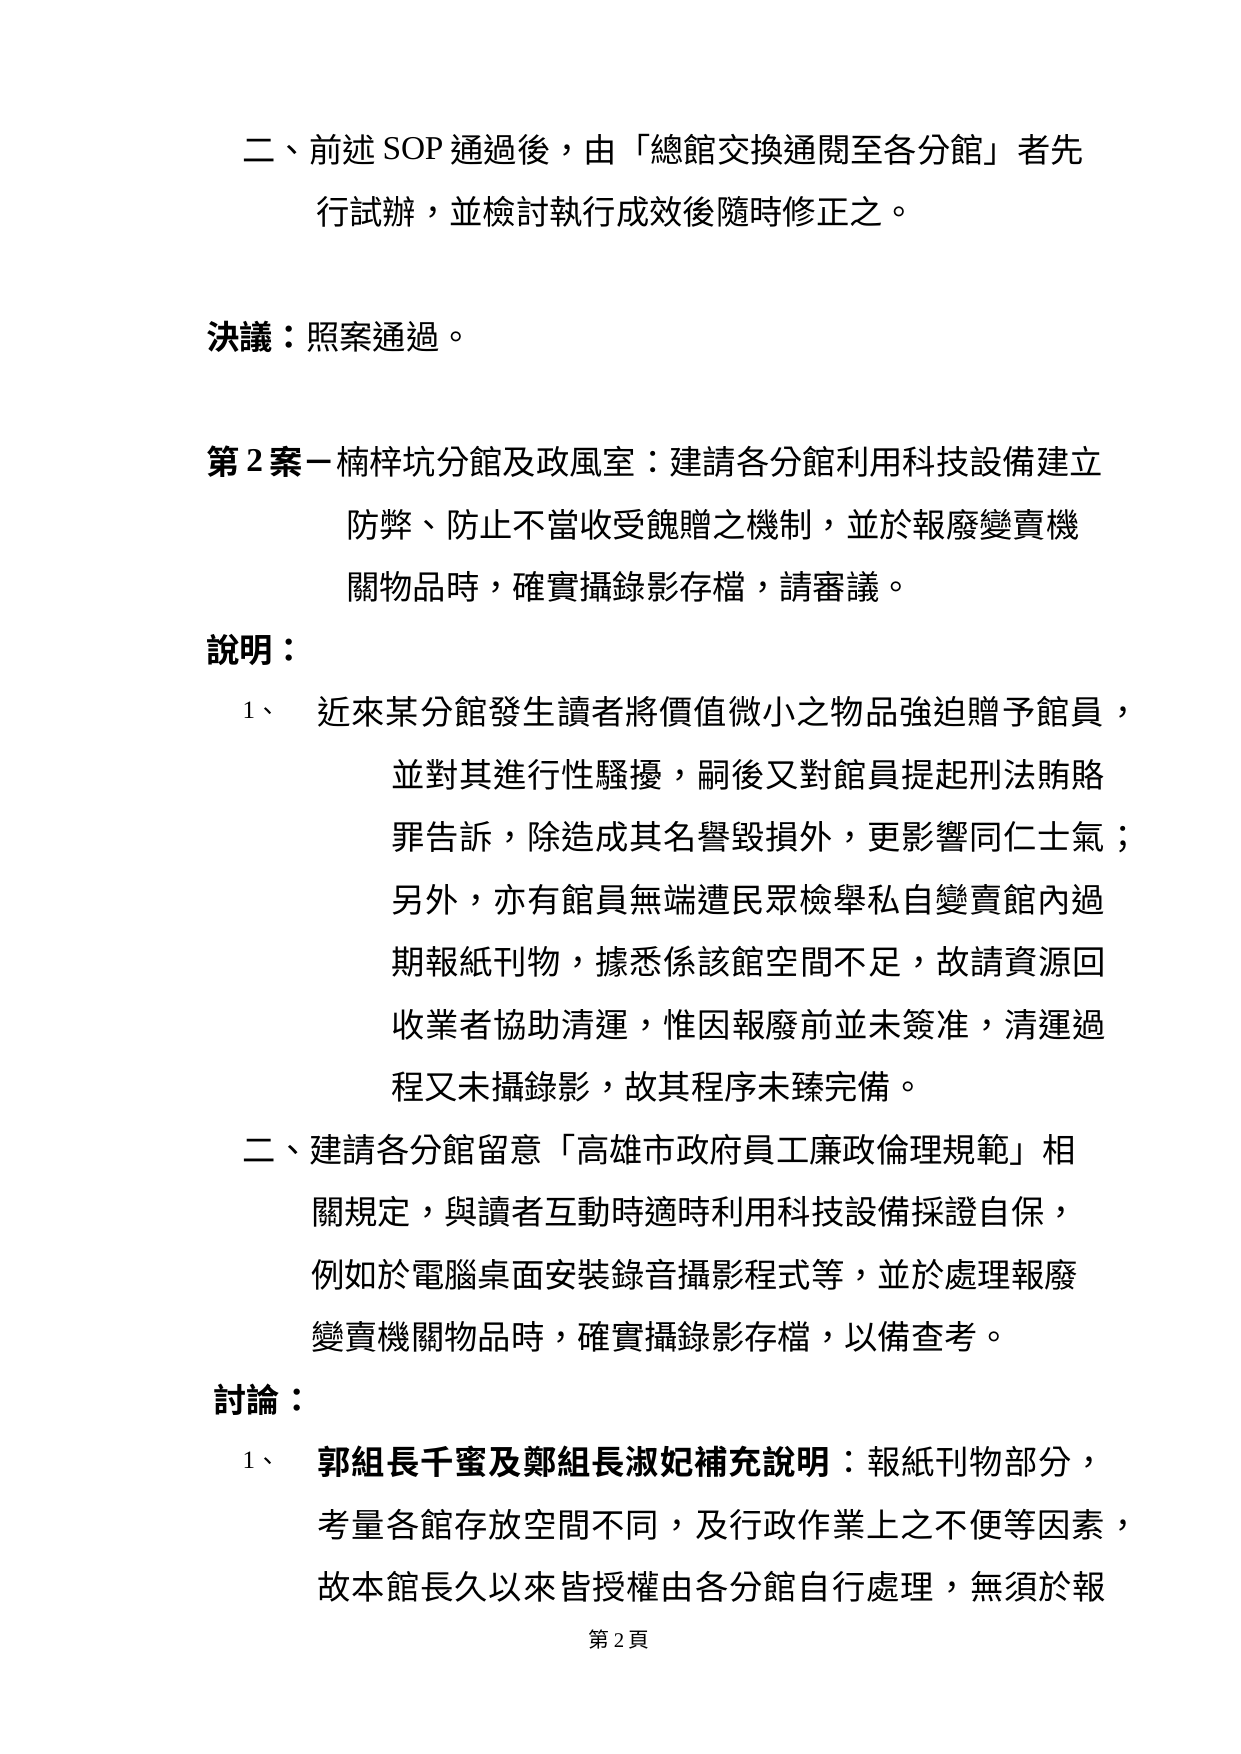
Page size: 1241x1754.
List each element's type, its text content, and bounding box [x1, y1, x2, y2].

text 二、前述SOP通過後，由「總館交換通閱至各分館」者先行試辦，並檢討執行成效後隨時修正之。 [242, 106, 1106, 231]
text 決議：照案通過。 [206, 293, 1106, 356]
list 郭組長千蜜及鄭組長淑妃補充說明：報紙刊物部分，考量各館存放空間不同，及行政作業上之不便等因素，故本館長久以來皆授權由各分館自行處理，無須於報廢前簽准。 [242, 1418, 1106, 1606]
text 討論： [213, 1356, 1106, 1418]
text 說明： [206, 606, 1106, 668]
text 第2案－楠梓坑分館及政風室：建請各分館利用科技設備建立防弊、防止不當收受餽贈之機制，並於報廢變賣機關物品時，確實攝錄影存檔，請審議。 [206, 418, 1106, 606]
list 近來某分館發生讀者將價值微小之物品強迫贈予館員，並對其進行性騷擾，嗣後又對館員提起刑法賄賂罪告訴，除造成其名譽毀損外，更影響同仁士氣；另外，亦有館員無端遭民眾檢舉私自變賣館內過期報紙刊物，據悉係該館空間不足，故請資源回收業者協助清運，惟因報廢前並未簽准，清運過程又未攝錄影，故其程序未臻完備。 [242, 668, 1106, 1106]
text 二、建請各分館留意「高雄市政府員工廉政倫理規範」相關規定，與讀者互動時適時利用科技設備採證自保，例如於電腦桌面安裝錄音攝影程式等，並於處理報廢變賣機關物品時，確實攝錄影存檔，以備查考。 [242, 1106, 1106, 1356]
